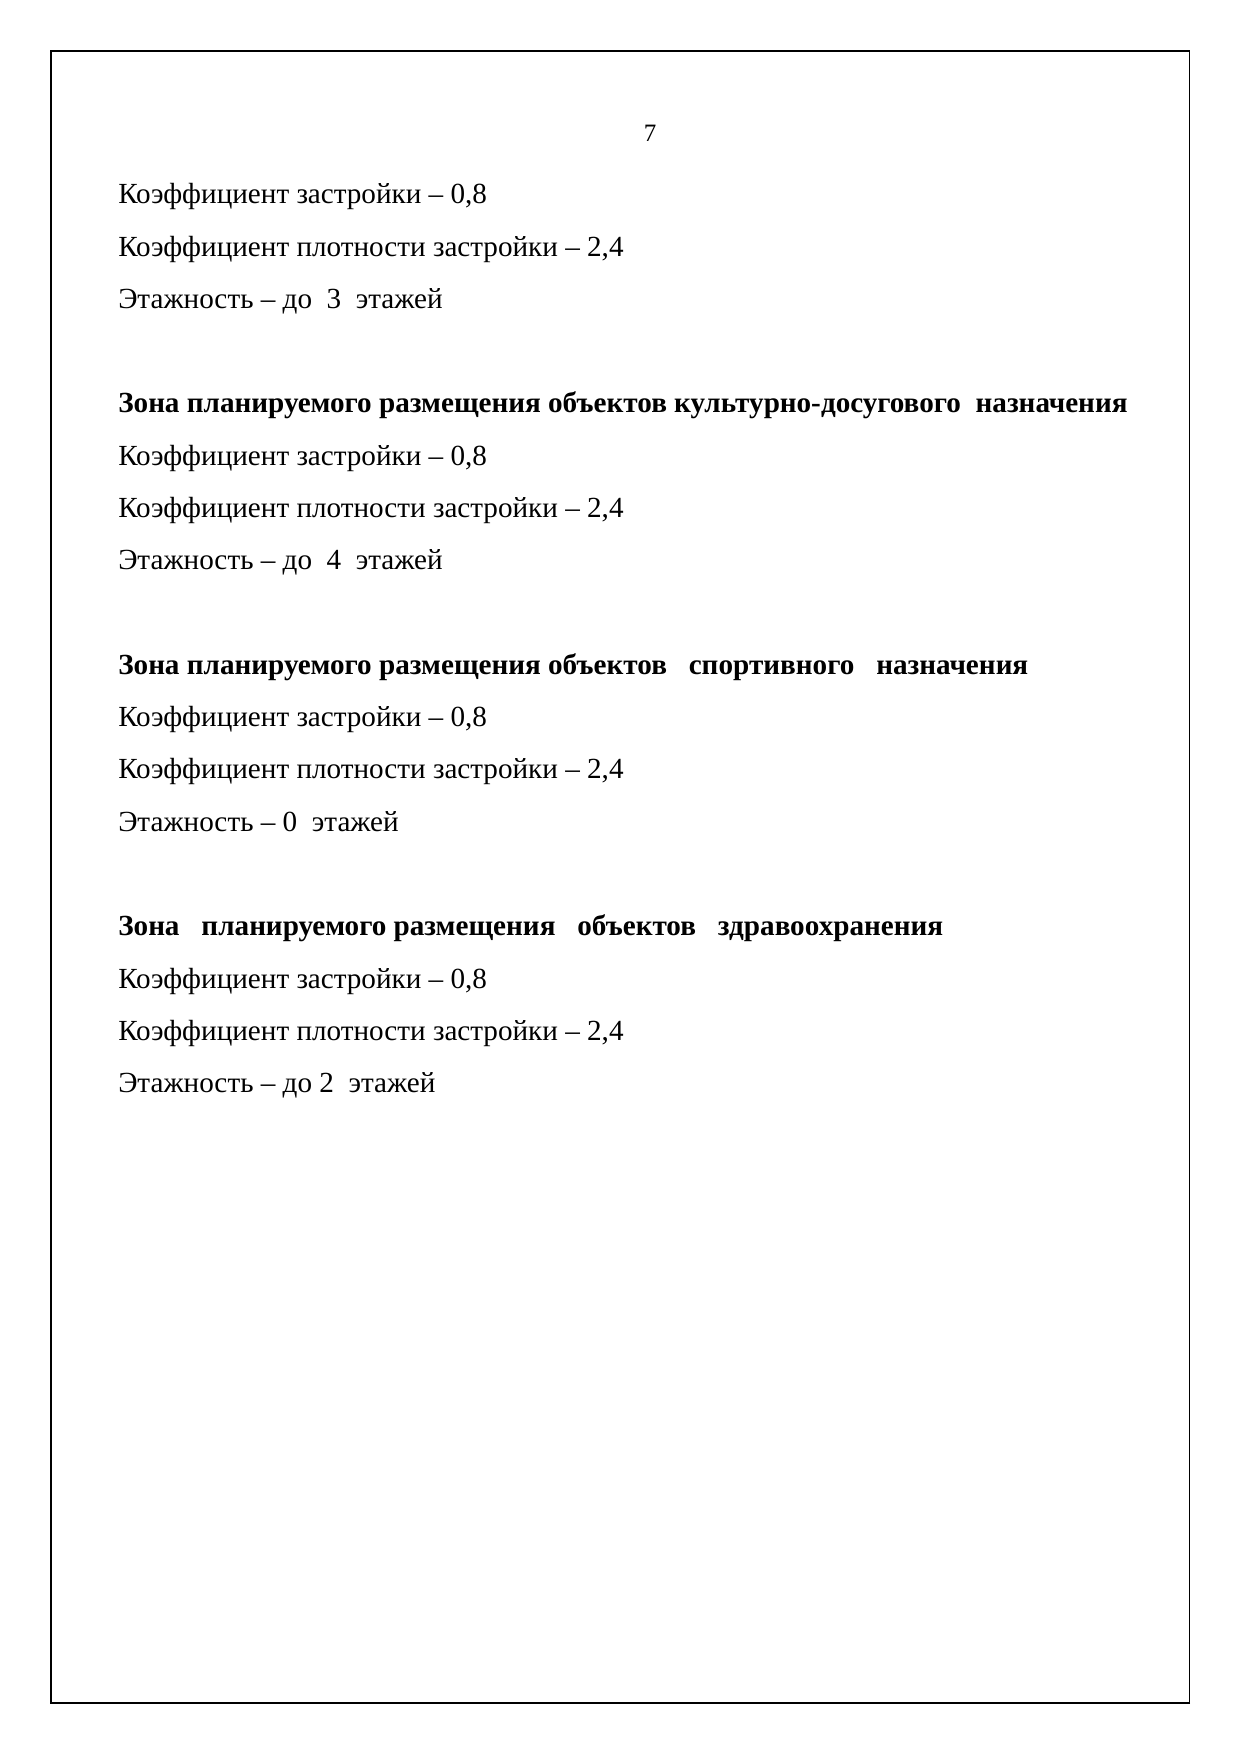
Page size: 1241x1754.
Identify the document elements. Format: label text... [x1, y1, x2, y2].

text Зона планируемого размещения объектов спортивного назначения [118, 647, 1152, 681]
text Коэффициент плотности застройки – 2,4 [118, 229, 1152, 262]
text Коэффициент застройки – 0,8 [118, 438, 1152, 471]
text Этажность – 0 этажей [118, 804, 1152, 837]
text Коэффициент плотности застройки – 2,4 [118, 752, 1152, 785]
text Этажность – до 3 этажей [118, 281, 1152, 314]
text Коэффициент плотности застройки – 2,4 [118, 490, 1152, 524]
text Зона планируемого размещения объектов здравоохранения [118, 908, 1152, 942]
text Этажность – до 4 этажей [118, 542, 1152, 576]
text Коэффициент плотности застройки – 2,4 [118, 1013, 1152, 1047]
text Коэффициент застройки – 0,8 [118, 961, 1152, 994]
text Коэффициент застройки – 0,8 [118, 176, 1152, 210]
text Зона планируемого размещения объектов культурно-досугового назначения [118, 386, 1152, 419]
text Этажность – до 2 этажей [118, 1065, 1152, 1099]
text Коэффициент застройки – 0,8 [118, 699, 1152, 733]
